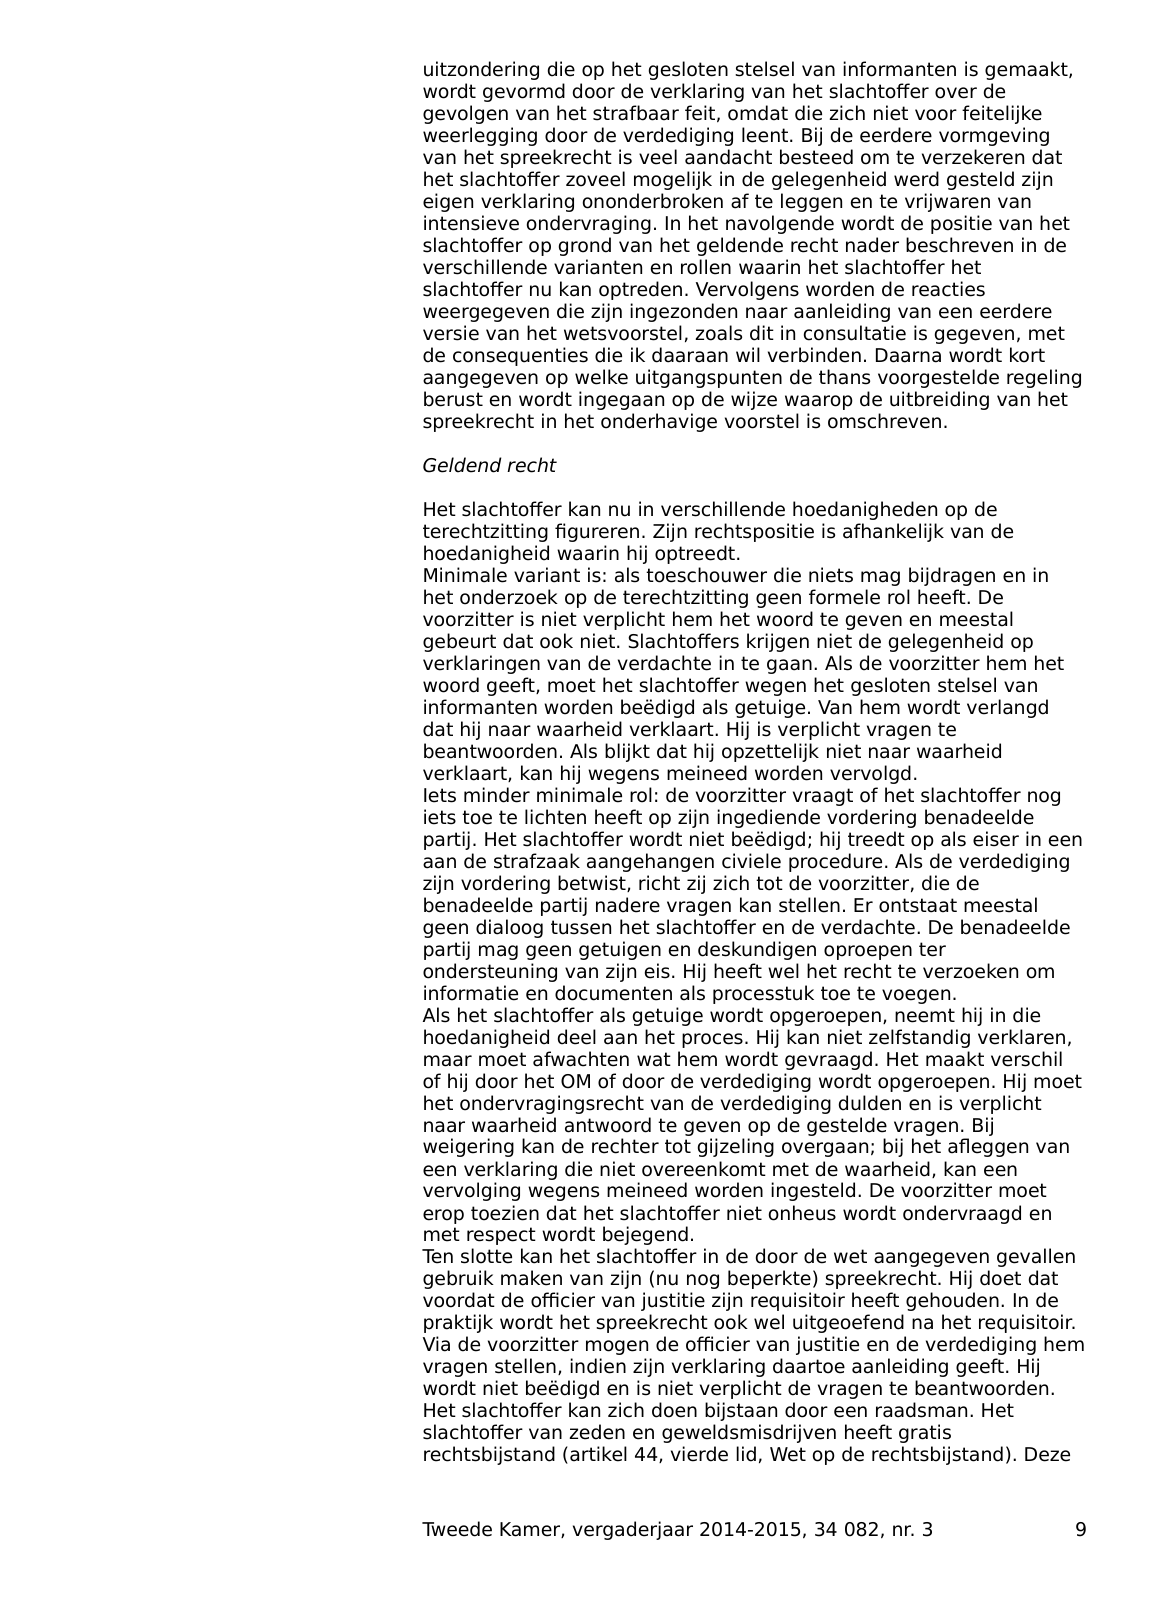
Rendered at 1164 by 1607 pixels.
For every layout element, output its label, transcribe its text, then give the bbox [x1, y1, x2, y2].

text Het slachtoffer kan nu in verschillende hoedanigheden op de terechtzitting figureren. Zijn rechtspositie is afhankelijk van de hoedanigheid waarin hij optreedt. [422, 499, 1087, 565]
text Ten slotte kan het slachtoffer in de door de wet aangegeven gevallen gebruik maken van zijn (nu nog beperkte) spreekrecht. Hij doet dat voordat de officier van justitie zijn requisitoir heeft gehouden. In de praktijk wordt het spreekrecht ook wel uitgeoefend na het requisitoir. Via de voorzitter mogen de officier van justitie en de verdediging hem vragen stellen, indien zijn verklaring daartoe aanleiding geeft. Hij wordt niet beëdigd en is niet verplicht de vragen te beantwoorden. Het slachtoffer kan zich doen bijstaan door een raadsman. Het slachtoffer van zeden en geweldsmisdrijven heeft gratis rechtsbijstand (artikel 44, vierde lid, Wet op de rechtsbijstand). Deze [422, 1246, 1087, 1466]
text uitzondering die op het gesloten stelsel van informanten is gemaakt, wordt gevormd door de verklaring van het slachtoffer over de gevolgen van het strafbaar feit, omdat die zich niet voor feitelijke weerlegging door de verdediging leent. Bij de eerdere vormgeving van het spreekrecht is veel aandacht besteed om te verzekeren dat het slachtoffer zoveel mogelijk in de gelegenheid werd gesteld zijn eigen verklaring ononderbroken af te leggen en te vrijwaren van intensieve ondervraging. In het navolgende wordt de positie van het slachtoffer op grond van het geldende recht nader beschreven in de verschillende varianten en rollen waarin het slachtoffer het slachtoffer nu kan optreden. Vervolgens worden de reacties weergegeven die zijn ingezonden naar aanleiding van een eerdere versie van het wetsvoorstel, zoals dit in consultatie is gegeven, met de consequenties die ik daaraan wil verbinden. Daarna wordt kort aangegeven op welke uitgangspunten de thans voorgestelde regeling berust en wordt ingegaan op de wijze waarop de uitbreiding van het spreekrecht in het onderhavige voorstel is omschreven. [422, 59, 1087, 433]
text Minimale variant is: als toeschouwer die niets mag bijdragen en in het onderzoek op de terechtzitting geen formele rol heeft. De voorzitter is niet verplicht hem het woord te geven en meestal gebeurt dat ook niet. Slachtoffers krijgen niet de gelegenheid op verklaringen van de verdachte in te gaan. Als de voorzitter hem het woord geeft, moet het slachtoffer wegen het gesloten stelsel van informanten worden beëdigd als getuige. Van hem wordt verlangd dat hij naar waarheid verklaart. Hij is verplicht vragen te beantwoorden. Als blijkt dat hij opzettelijk niet naar waarheid verklaart, kan hij wegens meineed worden vervolgd. [422, 565, 1087, 785]
subtitle Geldend recht [422, 455, 1087, 477]
text Als het slachtoffer als getuige wordt opgeroepen, neemt hij in die hoedanigheid deel aan het proces. Hij kan niet zelfstandig verklaren, maar moet afwachten wat hem wordt gevraagd. Het maakt verschil of hij door het OM of door de verdediging wordt opgeroepen. Hij moet het ondervragingsrecht van de verdediging dulden en is verplicht naar waarheid antwoord te geven op de gestelde vragen. Bij weigering kan de rechter tot gijzeling overgaan; bij het afleggen van een verklaring die niet overeenkomt met de waarheid, kan een vervolging wegens meineed worden ingesteld. De voorzitter moet erop toezien dat het slachtoffer niet onheus wordt ondervraagd en met respect wordt bejegend. [422, 1004, 1087, 1246]
text Iets minder minimale rol: de voorzitter vraagt of het slachtoffer nog iets toe te lichten heeft op zijn ingediende vordering benadeelde partij. Het slachtoffer wordt niet beëdigd; hij treedt op als eiser in een aan de strafzaak aangehangen civiele procedure. Als de verdediging zijn vordering betwist, richt zij zich tot de voorzitter, die de benadeelde partij nadere vragen kan stellen. Er ontstaat meestal geen dialoog tussen het slachtoffer en de verdachte. De benadeelde partij mag geen getuigen en deskundigen oproepen ter ondersteuning van zijn eis. Hij heeft wel het recht te verzoeken om informatie en documenten als processtuk toe te voegen. [422, 785, 1087, 1004]
